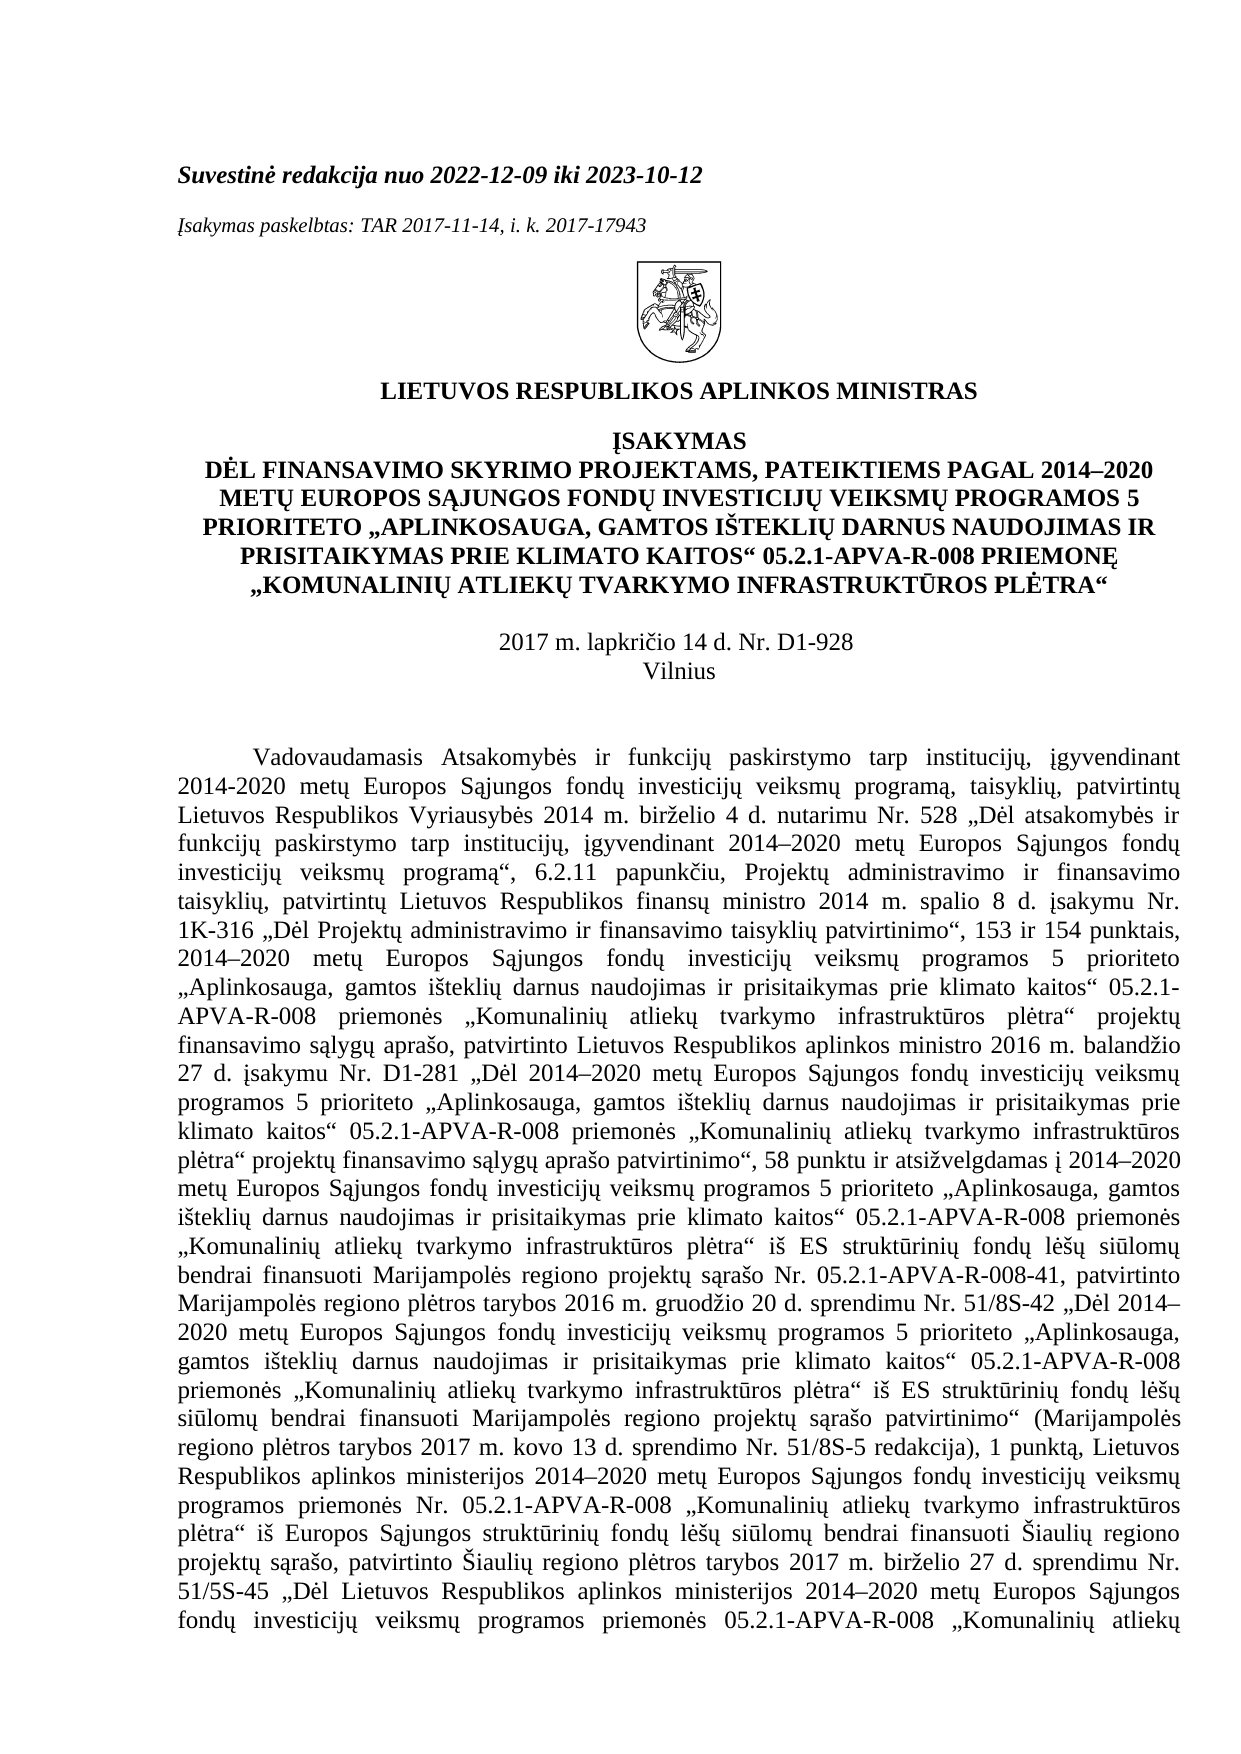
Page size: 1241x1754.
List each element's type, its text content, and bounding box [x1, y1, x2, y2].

text Suvestinė redakcija nuo 2022-12-09 iki 2023-10-12 [177, 160, 1181, 189]
text LIETUVOS RESPUBLIKOS APLINKOS MINISTRAS [177, 376, 1181, 404]
text 2017 m. lapkričio 14 d. Nr. D1-928 [177, 627, 1181, 656]
text Vadovaudamasis Atsakomybės ir funkcijų paskirstymo tarp institucijų, įgyvendinant 2014‑2020 metų Europos Sąjungos fondų investicijų veiksmų programą, taisyklių, patvirtintų Lietuvos Respublikos Vyriausybės 2014 m. birželio 4 d. nutarimu Nr. 528 „Dėl atsakomybės ir funkcijų paskirstymo tarp institucijų, įgyvendinant 2014–2020 metų Europos Sąjungos fondų investicijų veiksmų programą“, 6.2.11 papunkčiu, Projektų administravimo ir finansavimo taisyklių, patvirtintų Lietuvos Respublikos finansų ministro 2014 m. spalio 8 d. įsakymu Nr. 1K‑316 „Dėl Projektų administravimo ir finansavimo taisyklių patvirtinimo“, 153 ir 154 punktais, 2014–2020 metų Europos Sąjungos fondų investicijų veiksmų programos 5 prioriteto „Aplinkosauga, gamtos išteklių darnus naudojimas ir prisitaikymas prie klimato kaitos“ 05.2.1-APVA-R-008 priemonės „Komunalinių atliekų tvarkymo infrastruktūros plėtra“ projektų finansavimo sąlygų aprašo, patvirtinto Lietuvos Respublikos aplinkos ministro 2016 m. balandžio 27 d. įsakymu Nr. D1-281 „Dėl 2014–2020 metų Europos Sąjungos fondų investicijų veiksmų programos 5 prioriteto „Aplinkosauga, gamtos išteklių darnus naudojimas ir prisitaikymas prie klimato kaitos“ 05.2.1-APVA-R-008 priemonės „Komunalinių atliekų tvarkymo infrastruktūros plėtra“ projektų finansavimo sąlygų aprašo patvirtinimo“, 58 punktu ir atsižvelgdamas į 2014–2020 metų Europos Sąjungos fondų investicijų veiksmų programos 5 prioriteto „Aplinkosauga, gamtos išteklių darnus naudojimas ir prisitaikymas prie klimato kaitos“ 05.2.1-APVA-R-008 priemonės „Komunalinių atliekų tvarkymo infrastruktūros plėtra“ iš ES struktūrinių fondų lėšų siūlomų bendrai finansuoti Marijampolės regiono projektų sąrašo Nr. 05.2.1-APVA-R-008-41, patvirtinto Marijampolės regiono plėtros tarybos 2016 m. gruodžio 20 d. sprendimu Nr. 51/8S-42 „Dėl 2014–2020 metų Europos Sąjungos fondų investicijų veiksmų programos 5 prioriteto „Aplinkosauga, gamtos išteklių darnus naudojimas ir prisitaikymas prie klimato kaitos“ 05.2.1-APVA-R-008 priemonės „Komunalinių atliekų tvarkymo infrastruktūros plėtra“ iš ES struktūrinių fondų lėšų siūlomų bendrai finansuoti Marijampolės regiono projektų sąrašo patvirtinimo“ (Marijampolės regiono plėtros tarybos 2017 m. kovo 13 d. sprendimo Nr. 51/8S-5 redakcija), 1 punktą, Lietuvos Respublikos aplinkos ministerijos 2014–2020 metų Europos Sąjungos fondų investicijų veiksmų programos priemonės Nr. 05.2.1-APVA-R-008 „Komunalinių atliekų tvarkymo infrastruktūros plėtra“ iš Europos Sąjungos struktūrinių fondų lėšų siūlomų bendrai finansuoti Šiaulių regiono projektų sąrašo, patvirtinto Šiaulių regiono plėtros tarybos 2017 m. birželio 27 d. sprendimu Nr. 51/5S-45 „Dėl Lietuvos Respublikos aplinkos ministerijos 2014–2020 metų Europos Sąjungos fondų investicijų veiksmų programos priemonės 05.2.1-APVA-R-008 „Komunalinių atliekų [177, 742, 1181, 1633]
text DĖL FINANSAVIMO SKYRIMO PROJEKTAMS, PATEIKTIEMS PAGAL 2014–2020 METŲ EUROPOS SĄJUNGOS FONDŲ INVESTICIJŲ VEIKSMŲ PROGRAMOS 5 PRIORITETO „APLINKOSAUGA, GAMTOS IŠTEKLIŲ DARNUS NAUDOJIMAS IR PRISITAIKYMAS PRIE KLIMATO KAITOS“ 05.2.1-APVA-R-008 PRIEMONĘ „KOMUNALINIŲ ATLIEKŲ TVARKYMO INFRASTRUKTŪROS PLĖTRA“ [177, 455, 1181, 598]
text ĮSAKYMAS [177, 426, 1181, 455]
text Įsakymas paskelbtas: TAR 2017-11-14, i. k. 2017-17943 [177, 213, 1181, 237]
text Vilnius [177, 656, 1181, 713]
